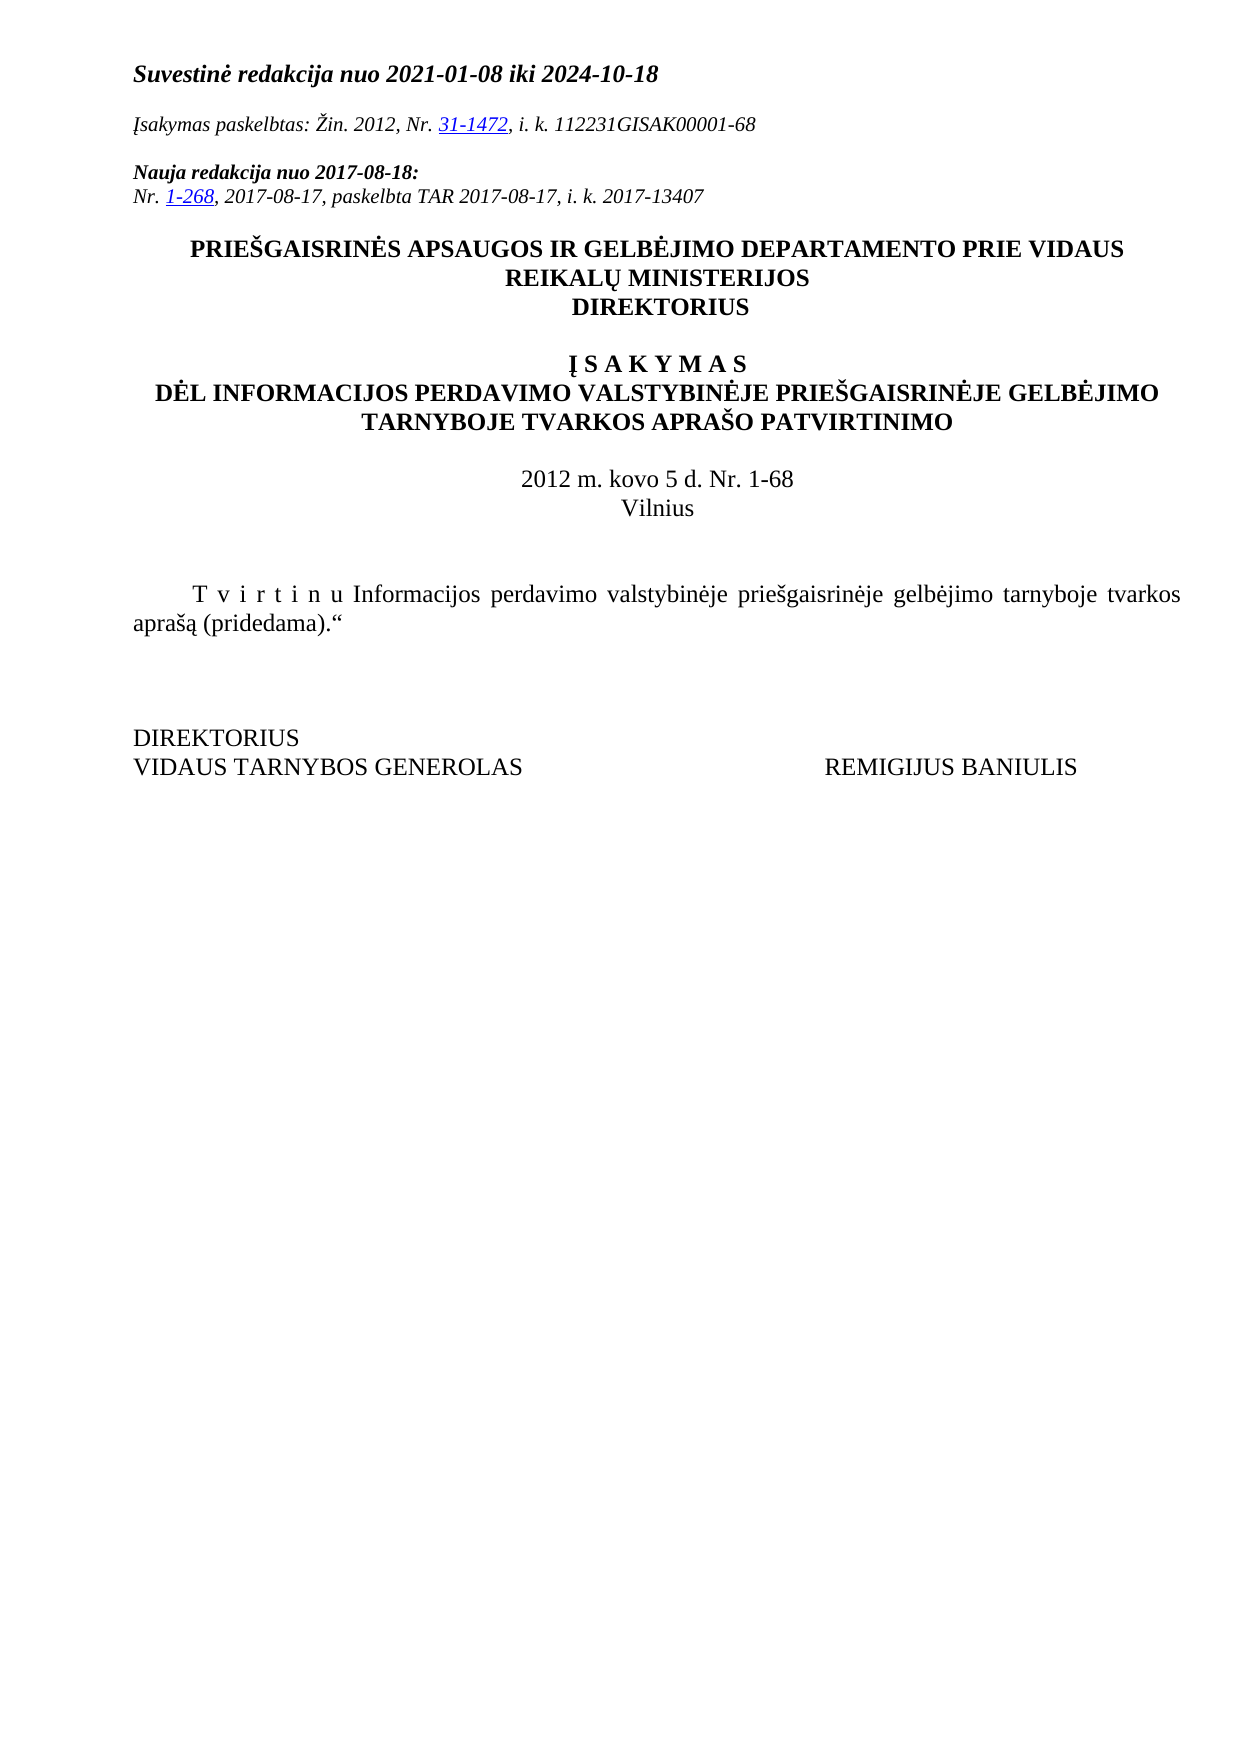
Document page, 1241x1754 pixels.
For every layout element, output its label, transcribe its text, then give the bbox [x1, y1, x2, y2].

text DIREKTORIUS [133, 292, 1182, 321]
text Suvestinė redakcija nuo 2021-01-08 iki 2024-10-18 [133, 59, 1182, 88]
text vidaus tarnybos generolas Remigijus Baniulis [133, 752, 1182, 781]
text Įsakymas paskelbtas: Žin. 2012, Nr. 31-1472, i. k. 112231GISAK00001-68 [133, 112, 1182, 136]
text Nauja redakcija nuo 2017-08-18: [133, 160, 1182, 184]
text Direktorius [133, 723, 1182, 752]
text Į S A K Y M A S [133, 349, 1182, 378]
text T v i r t i n u Informacijos perdavimo valstybinėje priešgaisrinėje gelbėjimo tarnyboje tvarkos aprašą (pridedama).“ [133, 579, 1182, 637]
text Nr. 1-268, 2017-08-17, paskelbta TAR 2017-08-17, i. k. 2017-13407 [133, 184, 1182, 208]
text Vilnius [133, 493, 1182, 522]
text DĖL INFORMACIJOS PERDAVIMO VALSTYBINĖJE PRIEŠGAISRINĖJE GELBĖJIMO TARNYBOJE TVARKOS APRAŠO PATVIRTINIMO [133, 378, 1182, 436]
text PRIEŠGAISRINĖS APSAUGOS IR GELBĖJIMO DEPARTAMENTO PRIE VIDAUS REIKALŲ MINISTERIJOS [133, 234, 1182, 292]
text 2012 m. kovo 5 d. Nr. 1-68 [133, 464, 1182, 493]
